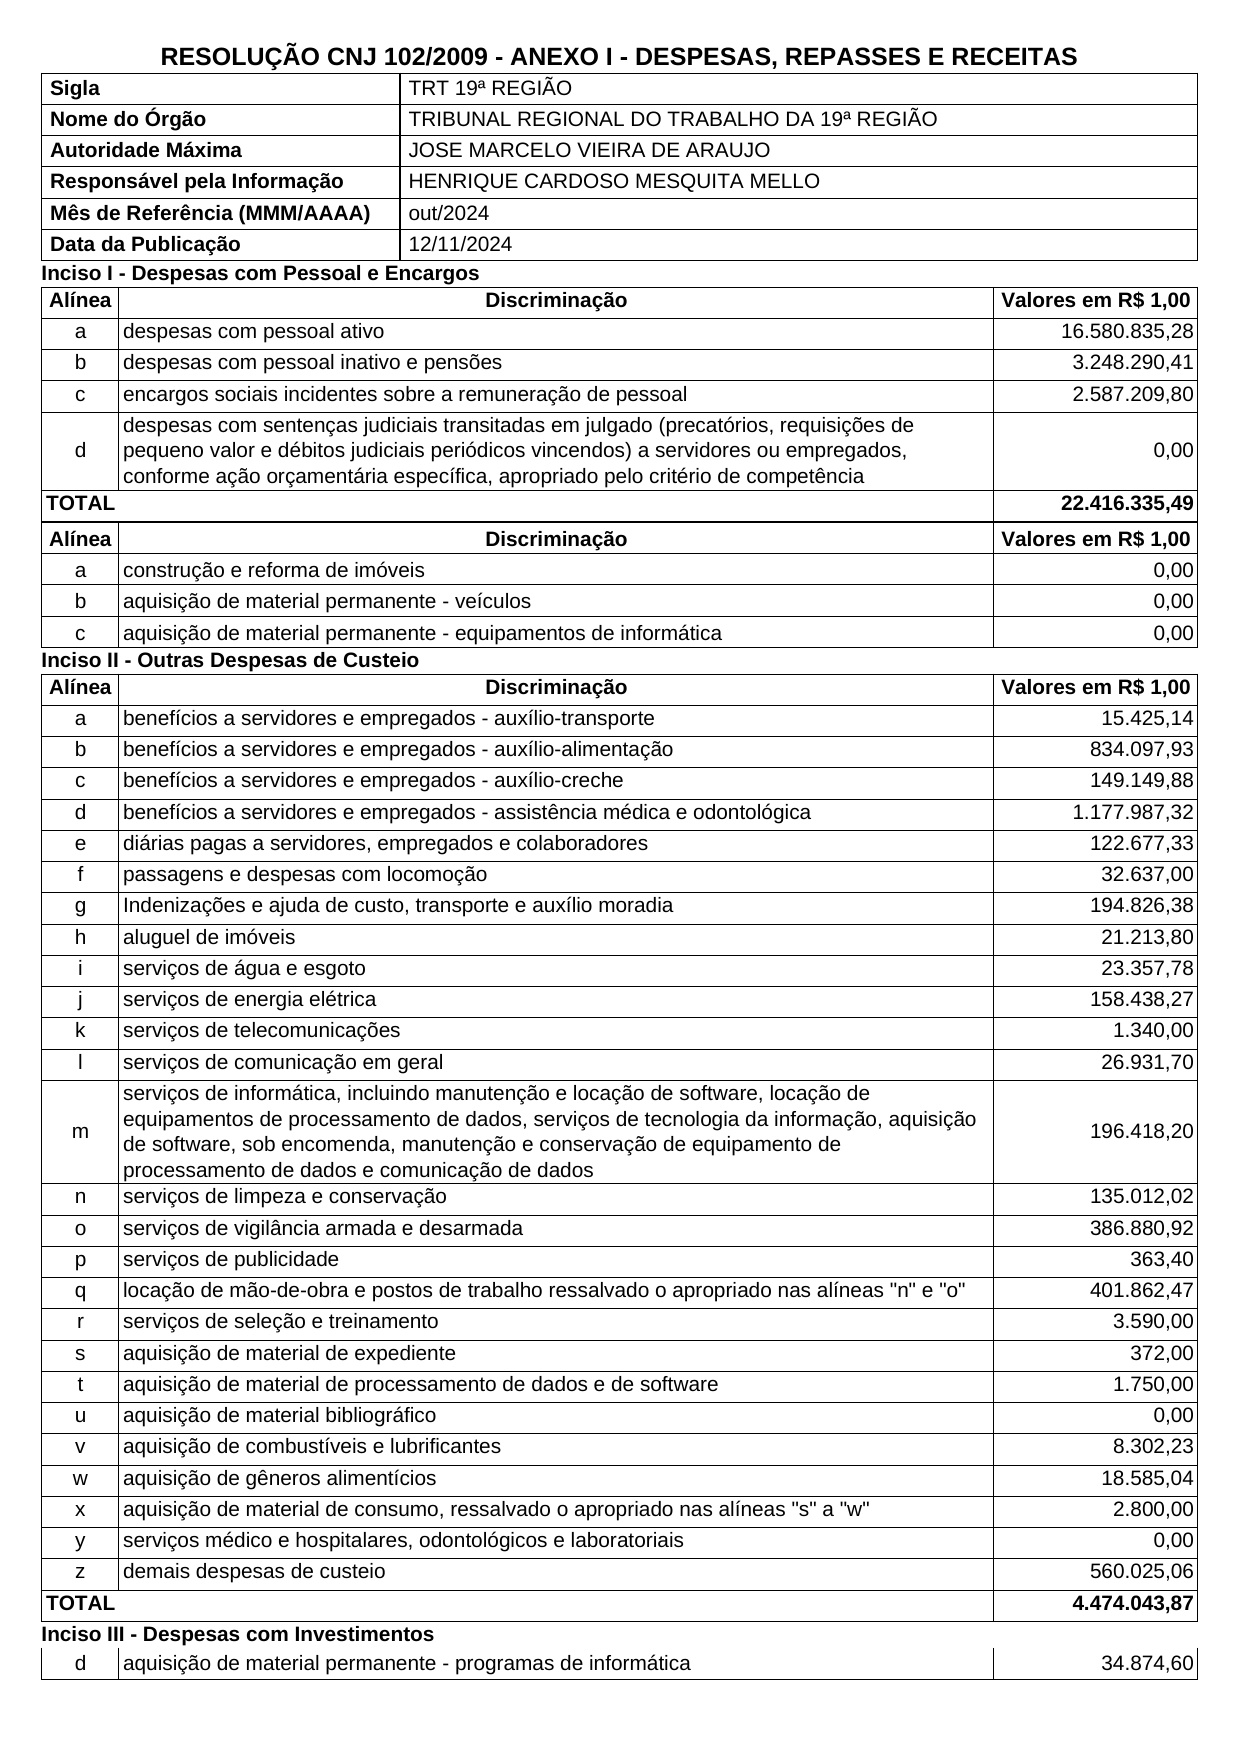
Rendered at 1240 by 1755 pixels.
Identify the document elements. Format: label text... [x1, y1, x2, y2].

table_cell benefícios a servidores e empregados - auxílio-creche [119, 768, 993, 798]
table_header aquisição de material permanente - programas de informática [119, 1648, 993, 1679]
table_header Alínea [42, 288, 118, 318]
table_cell despesas com pessoal ativo [119, 319, 993, 349]
table_cell benefícios a servidores e empregados - auxílio-transporte [119, 706, 993, 736]
table_cell 2.800,00 [994, 1497, 1197, 1527]
table_cell z [42, 1559, 118, 1589]
table_cell Nome do Órgão [42, 105, 399, 135]
table_cell serviços de telecomunicações [119, 1018, 993, 1048]
table_cell a [42, 706, 118, 736]
table_cell 0,00 [994, 617, 1197, 647]
table_header Alínea [42, 523, 118, 553]
table_header Valores em R$ 1,00 [994, 288, 1197, 318]
table_cell 22.416.335,49 [994, 491, 1197, 521]
table_cell b [42, 737, 118, 767]
table_cell s [42, 1341, 118, 1371]
table_cell locação de mão-de-obra e postos de trabalho ressalvado o apropriado nas alíneas "n" e "o" [119, 1278, 993, 1308]
table_cell aquisição de material de consumo, ressalvado o apropriado nas alíneas "s" a "w" [119, 1497, 993, 1527]
table_cell aquisição de material bibliográfico [119, 1403, 993, 1433]
table_cell aluguel de imóveis [119, 925, 993, 955]
table_cell serviços de seleção e treinamento [119, 1309, 993, 1339]
table_cell Responsável pela Informação [42, 167, 399, 197]
table_cell i [42, 956, 118, 986]
table_cell 560.025,06 [994, 1559, 1197, 1589]
table_cell l [42, 1050, 118, 1080]
table_cell 0,00 [994, 585, 1197, 616]
table_cell diárias pagas a servidores, empregados e colaboradores [119, 831, 993, 861]
table_cell w [42, 1466, 118, 1496]
table_cell 3.248.290,41 [994, 350, 1197, 380]
table_header Valores em R$ 1,00 [994, 675, 1197, 705]
table_cell 1.340,00 [994, 1018, 1197, 1048]
table_cell u [42, 1403, 118, 1433]
table_cell aquisição de material de processamento de dados e de software [119, 1372, 993, 1402]
table_cell aquisição de material de expediente [119, 1341, 993, 1371]
table_cell b [42, 585, 118, 616]
table_cell 196.418,20 [994, 1081, 1197, 1183]
table_cell a [42, 554, 118, 584]
table_cell aquisição de gêneros alimentícios [119, 1466, 993, 1496]
table_cell 363,40 [994, 1247, 1197, 1277]
table_cell r [42, 1309, 118, 1339]
table_cell a [42, 319, 118, 349]
text RESOLUÇÃO CNJ 102/2009 - ANEXO I - DESPESAS, REPASSES E RECEITAS [42, 42, 1078, 70]
table_cell benefícios a servidores e empregados - auxílio-alimentação [119, 737, 993, 767]
table_cell HENRIQUE CARDOSO MESQUITA MELLO [401, 167, 1197, 197]
table_cell 4.474.043,87 [994, 1591, 1197, 1621]
table_cell 3.590,00 [994, 1309, 1197, 1339]
table_cell aquisição de material permanente - veículos [119, 585, 993, 616]
table_cell 401.862,47 [994, 1278, 1197, 1308]
table_cell 0,00 [994, 1528, 1197, 1558]
table_cell out/2024 [401, 199, 1197, 229]
table_header Discriminação [119, 288, 993, 318]
text Inciso III - Despesas com Investimentos [41, 1622, 1078, 1646]
table_cell 2.587.209,80 [994, 381, 1197, 412]
table_cell aquisição de combustíveis e lubrificantes [119, 1434, 993, 1464]
table_header TRT 19ª REGIÃO [401, 74, 1197, 104]
table_cell 0,00 [994, 413, 1197, 489]
table_cell aquisição de material permanente - equipamentos de informática [119, 617, 993, 647]
table_header Discriminação [119, 675, 993, 705]
table_cell 8.302,23 [994, 1434, 1197, 1464]
table_cell 194.826,38 [994, 893, 1197, 923]
table_cell Data da Publicação [42, 230, 399, 260]
table_cell Autoridade Máxima [42, 136, 399, 166]
table_cell serviços de energia elétrica [119, 987, 993, 1017]
table_cell 1.750,00 [994, 1372, 1197, 1402]
table_cell benefícios a servidores e empregados - assistência médica e odontológica [119, 800, 993, 830]
table_cell serviços de informática, incluindo manutenção e locação de software, locação de equipamentos de processamento de dados, serviços de tecnologia da informação, aquisição de software, sob encomenda, manutenção e conservação de equipamento de processamento de dados e comunicação de dados [119, 1081, 993, 1183]
table_cell k [42, 1018, 118, 1048]
table_cell m [42, 1081, 118, 1183]
table_cell serviços de publicidade [119, 1247, 993, 1277]
table_cell JOSE MARCELO VIEIRA DE ARAUJO [401, 136, 1197, 166]
table_cell Indenizações e ajuda de custo, transporte e auxílio moradia [119, 893, 993, 923]
table_cell 122.677,33 [994, 831, 1197, 861]
table_header Discriminação [119, 523, 993, 553]
table_cell despesas com pessoal inativo e pensões [119, 350, 993, 380]
table_cell g [42, 893, 118, 923]
table_cell 0,00 [994, 554, 1197, 584]
table_cell serviços médico e hospitalares, odontológicos e laboratoriais [119, 1528, 993, 1558]
table_cell q [42, 1278, 118, 1308]
table_cell 149.149,88 [994, 768, 1197, 798]
table_cell p [42, 1247, 118, 1277]
table_header 34.874,60 [994, 1648, 1197, 1679]
table_cell 18.585,04 [994, 1466, 1197, 1496]
text Inciso II - Outras Despesas de Custeio [41, 648, 1078, 672]
table_cell 12/11/2024 [401, 230, 1197, 260]
table_cell TOTAL [42, 491, 993, 521]
table_cell n [42, 1184, 118, 1214]
table_cell 0,00 [994, 1403, 1197, 1433]
table_cell 15.425,14 [994, 706, 1197, 736]
table_cell 372,00 [994, 1341, 1197, 1371]
table_cell c [42, 617, 118, 647]
table_cell y [42, 1528, 118, 1558]
table_cell h [42, 925, 118, 955]
table_cell c [42, 768, 118, 798]
table_cell serviços de comunicação em geral [119, 1050, 993, 1080]
table_cell 16.580.835,28 [994, 319, 1197, 349]
table_header Alínea [42, 675, 118, 705]
table_cell 23.357,78 [994, 956, 1197, 986]
table_cell 26.931,70 [994, 1050, 1197, 1080]
table_cell TRIBUNAL REGIONAL DO TRABALHO DA 19ª REGIÃO [401, 105, 1197, 135]
table_cell e [42, 831, 118, 861]
table_cell 21.213,80 [994, 925, 1197, 955]
table_cell Mês de Referência (MMM/AAAA) [42, 199, 399, 229]
table_cell construção e reforma de imóveis [119, 554, 993, 584]
table_cell d [42, 413, 118, 489]
table_cell j [42, 987, 118, 1017]
table_cell 834.097,93 [994, 737, 1197, 767]
table_header d [42, 1648, 118, 1679]
table_cell f [42, 862, 118, 892]
table_cell 135.012,02 [994, 1184, 1197, 1214]
text Inciso I - Despesas com Pessoal e Encargos [41, 261, 1078, 285]
table_cell demais despesas de custeio [119, 1559, 993, 1589]
table_cell despesas com sentenças judiciais transitadas em julgado (precatórios, requisições de pequeno valor e débitos judiciais periódicos vincendos) a servidores ou empregados, conforme ação orçamentária específica, apropriado pelo critério de competência [119, 413, 993, 489]
table_cell serviços de vigilância armada e desarmada [119, 1216, 993, 1246]
table_cell serviços de água e esgoto [119, 956, 993, 986]
table_cell o [42, 1216, 118, 1246]
table_cell 158.438,27 [994, 987, 1197, 1017]
table_cell 386.880,92 [994, 1216, 1197, 1246]
table_cell x [42, 1497, 118, 1527]
table_header Valores em R$ 1,00 [994, 523, 1197, 553]
table_header Sigla [42, 74, 399, 104]
table_cell serviços de limpeza e conservação [119, 1184, 993, 1214]
table_cell b [42, 350, 118, 380]
table_cell TOTAL [42, 1591, 993, 1621]
table_cell t [42, 1372, 118, 1402]
table_cell 32.637,00 [994, 862, 1197, 892]
table_cell v [42, 1434, 118, 1464]
table_cell passagens e despesas com locomoção [119, 862, 993, 892]
table_cell d [42, 800, 118, 830]
table_cell c [42, 381, 118, 412]
table_cell 1.177.987,32 [994, 800, 1197, 830]
table_cell encargos sociais incidentes sobre a remuneração de pessoal [119, 381, 993, 412]
